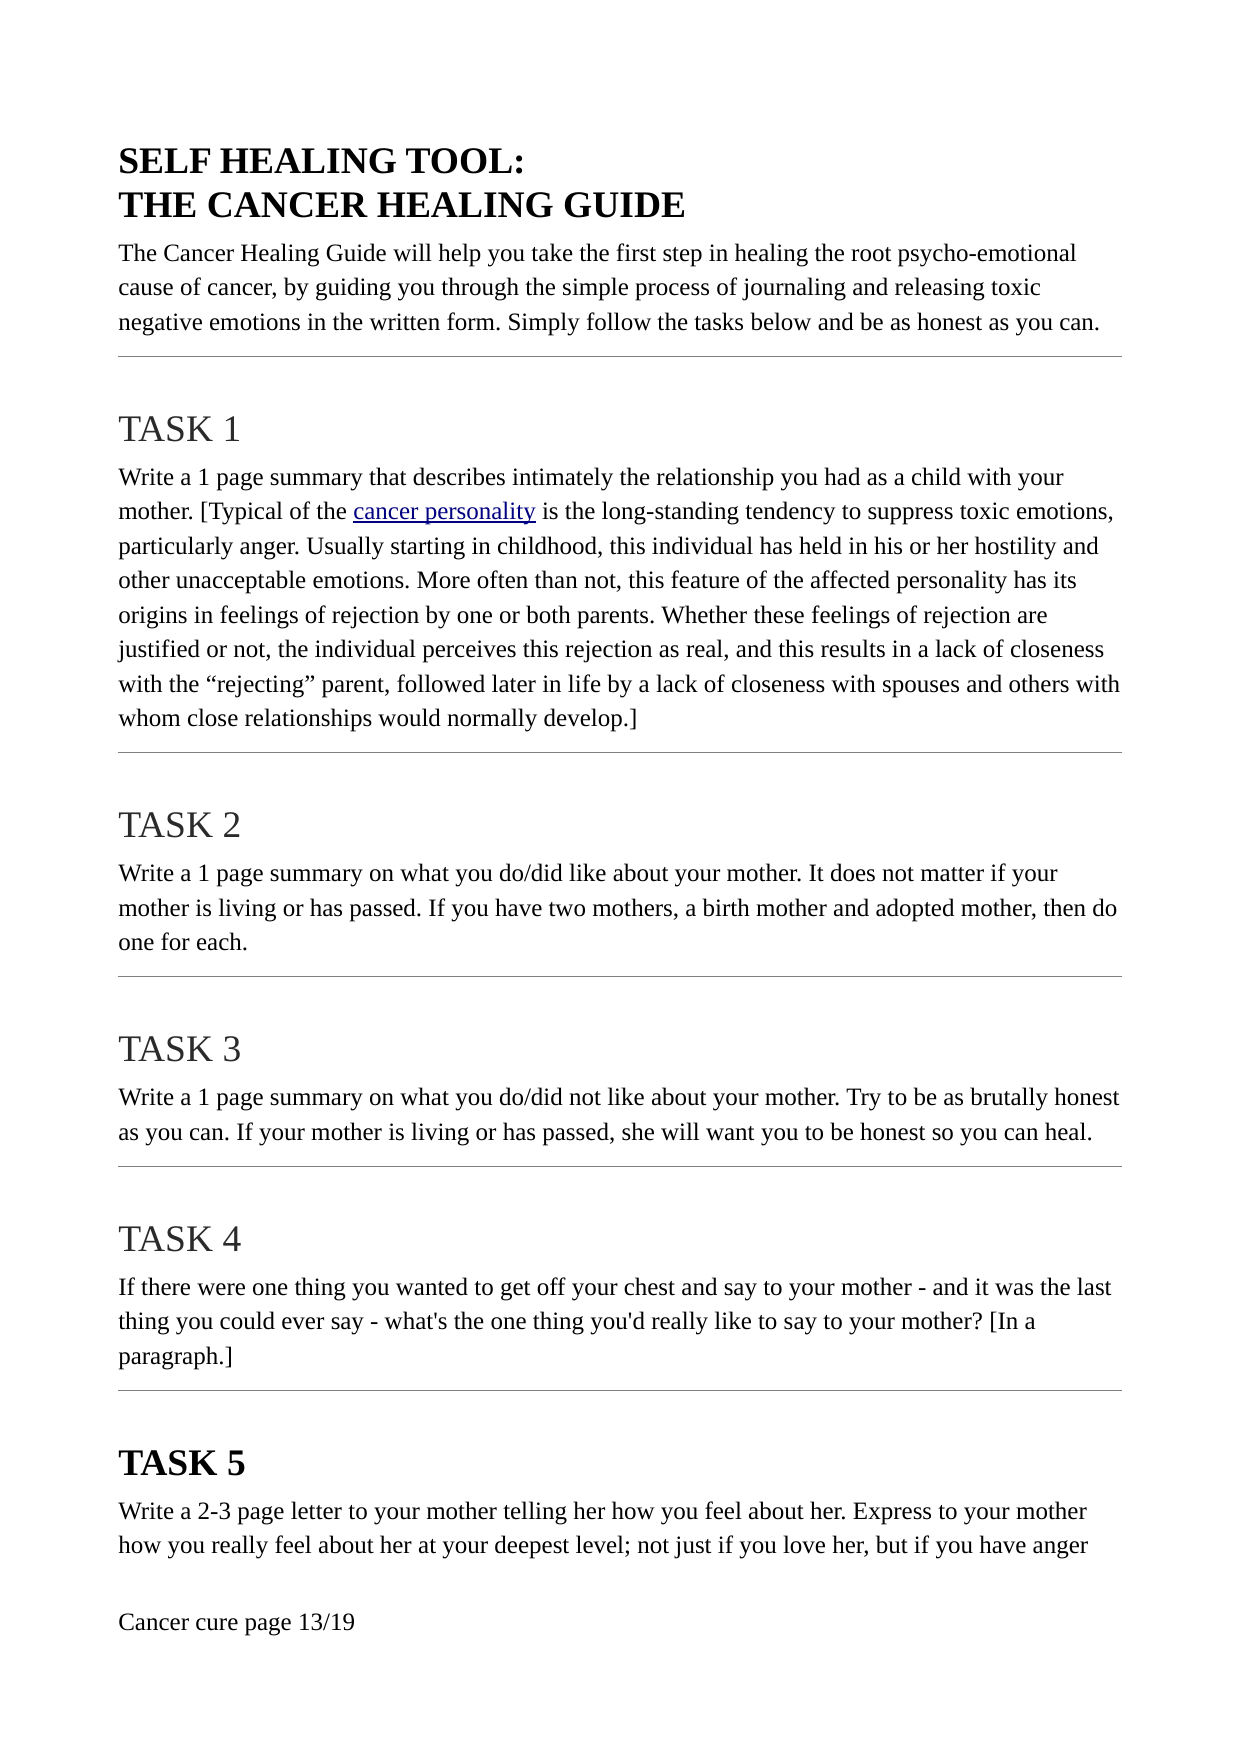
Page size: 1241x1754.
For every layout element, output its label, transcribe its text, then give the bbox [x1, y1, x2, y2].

subtitle TASK 3 [118, 1027, 1122, 1070]
subtitle SELF HEALING TOOL: ​THE CANCER HEALING GUIDE [118, 139, 1122, 225]
text If there were one thing you wanted to get off your chest and say to your mother - and it was the last thing you could ever say - what's the one thing you'd really like to say to your mother? [In a paragraph.] [118, 1272, 1122, 1369]
text Write a 1 page summary on what you do/did like about your mother. It does not matter if your mother is living or has passed. If you have two mothers, a birth mother and adopted mother, then do one for each. [118, 858, 1122, 956]
text Write a 1 page summary that describes intimately the relationship you had as a child with your mother. [Typical of the cancer personality is the long-standing tendency to suppress toxic emotions, particularly anger. Usually starting in childhood, this individual has held in his or her hostility and other unacceptable emotions. More often than not, this feature of the affected personality has its origins in feelings of rejection by one or both parents. Whether these feelings of rejection are justified or not, the individual perceives this rejection as real, and this results in a lack of closeness with the “rejecting” parent, followed later in life by a lack of closeness with spouses and others with whom close relationships would normally develop.] [118, 462, 1122, 732]
text Write a 1 page summary on what you do/did not like about your mother. Try to be as brutally honest as you can. If your mother is living or has passed, she will want you to be honest so you can heal. [118, 1082, 1122, 1146]
subtitle TASK 2 [118, 803, 1122, 846]
subtitle TASK 4 [118, 1216, 1122, 1259]
text Write a 2-3 page letter to your mother telling her how you feel about her. Express to your mother how you really feel about her at your deepest level; not just if you love her, but if you have anger [118, 1496, 1122, 1559]
subtitle TASK 5 [118, 1440, 1122, 1483]
subtitle TASK 1 [118, 406, 1122, 449]
text The Cancer Healing Guide will help you take the first step in healing the root psycho-emotional cause of cancer, by guiding you through the simple process of journaling and releasing toxic negative emotions in the written form. Simply follow the tasks below and be as honest as you can. [118, 238, 1122, 335]
